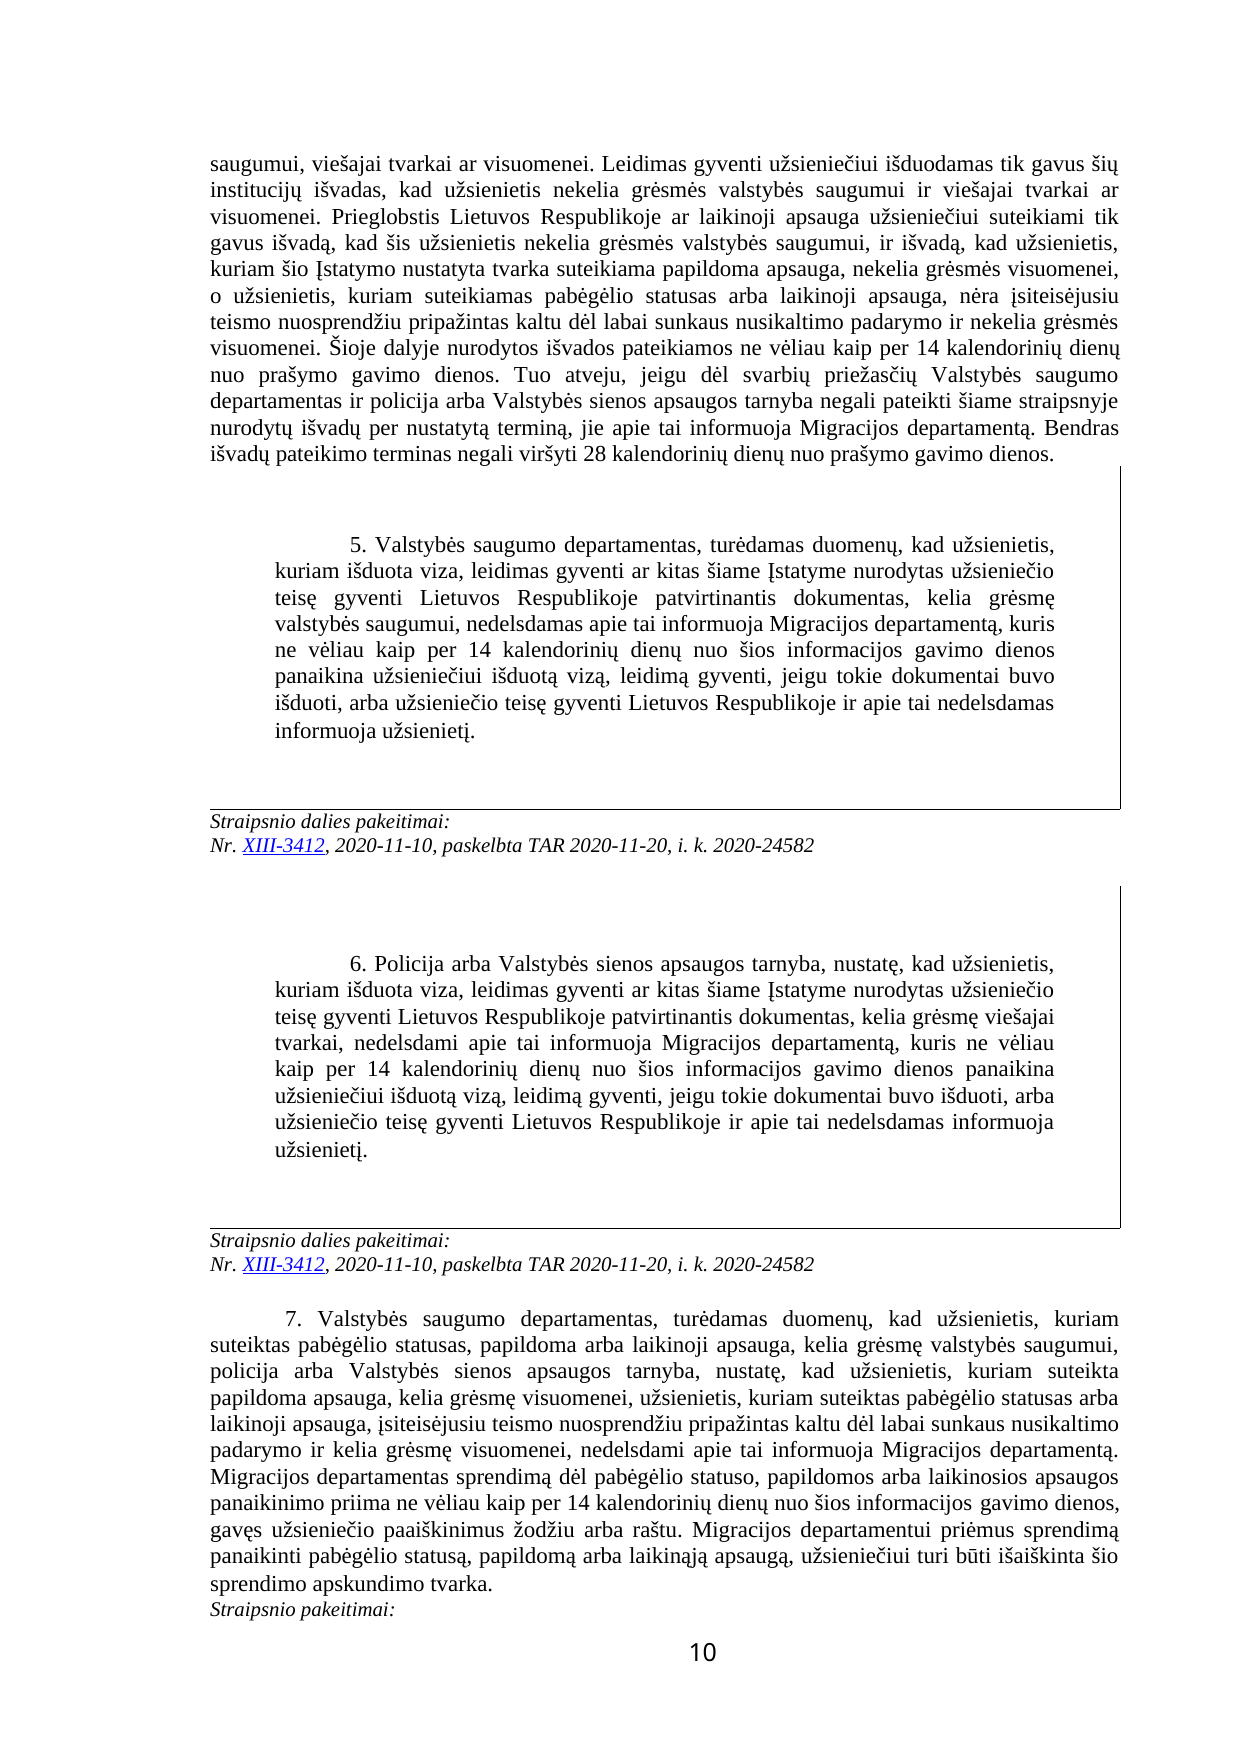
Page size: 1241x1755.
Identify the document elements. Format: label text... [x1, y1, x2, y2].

text Straipsnio pakeitimai: [210, 1597, 1120, 1621]
text 6. Policija arba Valstybės sienos apsaugos tarnyba, nustatę, kad užsienietis, kuriam išduota viza, leidimas gyventi ar kitas šiame Įstatyme nurodytas užsieniečio teisę gyventi Lietuvos Respublikoje patvirtinantis dokumentas, kelia grėsmę viešajai tvarkai, nedelsdami apie tai informuoja Migracijos departamentą, kuris ne vėliau kaip per 14 kalendorinių dienų nuo šios informacijos gavimo dienos panaikina užsieniečiui išduotą vizą, leidimą gyventi, jeigu tokie dokumentai buvo išduoti, arba užsieniečio teisę gyventi Lietuvos Respublikoje ir apie tai nedelsdamas informuoja užsienietį. [210, 886, 1120, 1228]
text Nr. XIII-3412, 2020-11-10, paskelbta TAR 2020-11-20, i. k. 2020-24582 [210, 1252, 1120, 1276]
text Straipsnio dalies pakeitimai: [210, 1228, 1120, 1252]
text Straipsnio dalies pakeitimai: [210, 809, 1120, 833]
text 7. Valstybės saugumo departamentas, turėdamas duomenų, kad užsienietis, kuriam suteiktas pabėgėlio statusas, papildoma arba laikinoji apsauga, kelia grėsmę valstybės saugumui, policija arba Valstybės sienos apsaugos tarnyba, nustatę, kad užsienietis, kuriam suteikta papildoma apsauga, kelia grėsmę visuomenei, užsienietis, kuriam suteiktas pabėgėlio statusas arba laikinoji apsauga, įsiteisėjusiu teismo nuosprendžiu pripažintas kaltu dėl labai sunkaus nusikaltimo padarymo ir kelia grėsmę visuomenei, nedelsdami apie tai informuoja Migracijos departamentą. Migracijos departamentas sprendimą dėl pabėgėlio statuso, papildomos arba laikinosios apsaugos panaikinimo priima ne vėliau kaip per 14 kalendorinių dienų nuo šios informacijos gavimo dienos, gavęs užsieniečio paaiškinimus žodžiu arba raštu. Migracijos departamentui priėmus sprendimą panaikinti pabėgėlio statusą, papildomą arba laikinąją apsaugą, užsieniečiui turi būti išaiškinta šio sprendimo apskundimo tvarka. [210, 1305, 1120, 1597]
text 5. Valstybės saugumo departamentas, turėdamas duomenų, kad užsienietis, kuriam išduota viza, leidimas gyventi ar kitas šiame Įstatyme nurodytas užsieniečio teisę gyventi Lietuvos Respublikoje patvirtinantis dokumentas, kelia grėsmę valstybės saugumui, nedelsdamas apie tai informuoja Migracijos departamentą, kuris ne vėliau kaip per 14 kalendorinių dienų nuo šios informacijos gavimo dienos panaikina užsieniečiui išduotą vizą, leidimą gyventi, jeigu tokie dokumentai buvo išduoti, arba užsieniečio teisę gyventi Lietuvos Respublikoje ir apie tai nedelsdamas informuoja užsienietį. [210, 466, 1120, 809]
text saugumui, viešajai tvarkai ar visuomenei. Leidimas gyventi užsieniečiui išduodamas tik gavus šių institucijų išvadas, kad užsienietis nekelia grėsmės valstybės saugumui ir viešajai tvarkai ar visuomenei. Prieglobstis Lietuvos Respublikoje ar laikinoji apsauga užsieniečiui suteikiami tik gavus išvadą, kad šis užsienietis nekelia grėsmės valstybės saugumui, ir išvadą, kad užsienietis, kuriam šio Įstatymo nustatyta tvarka suteikiama papildoma apsauga, nekelia grėsmės visuomenei, o užsienietis, kuriam suteikiamas pabėgėlio statusas arba laikinoji apsauga, nėra įsiteisėjusiu teismo nuosprendžiu pripažintas kaltu dėl labai sunkaus nusikaltimo padarymo ir nekelia grėsmės visuomenei. Šioje dalyje nurodytos išvados pateikiamos ne vėliau kaip per 14 kalendorinių dienų nuo prašymo gavimo dienos. Tuo atveju, jeigu dėl svarbių priežasčių Valstybės saugumo departamentas ir policija arba Valstybės sienos apsaugos tarnyba negali pateikti šiame straipsnyje nurodytų išvadų per nustatytą terminą, jie apie tai informuoja Migracijos departamentą. Bendras išvadų pateikimo terminas negali viršyti 28 kalendorinių dienų nuo prašymo gavimo dienos. [210, 150, 1120, 466]
text Nr. XIII-3412, 2020-11-10, paskelbta TAR 2020-11-20, i. k. 2020-24582 [210, 833, 1120, 857]
